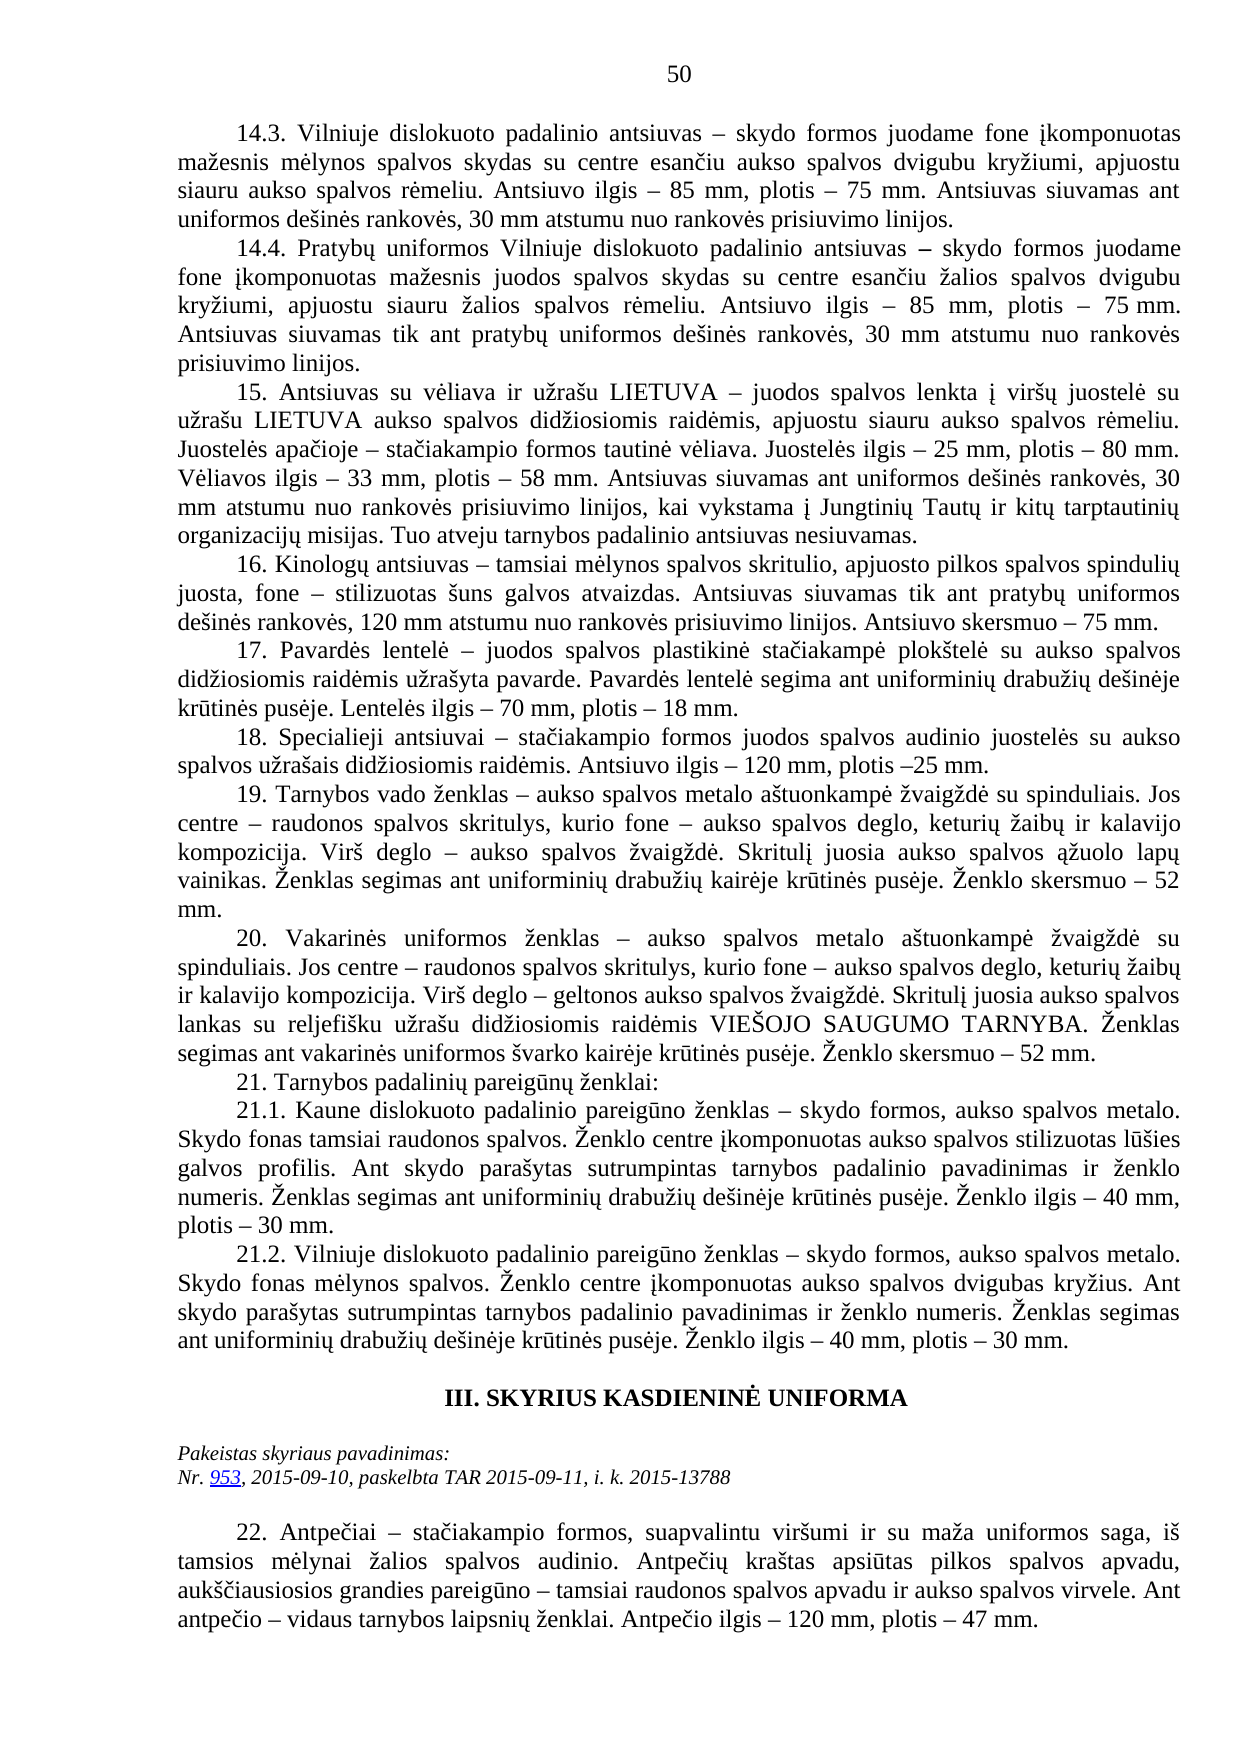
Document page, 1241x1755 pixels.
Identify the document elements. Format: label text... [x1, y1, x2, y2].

text Pakeistas skyriaus pavadinimas: [177, 1441, 1181, 1465]
text 17. Pavardės lentelė – juodos spalvos plastikinė stačiakampė plokštelė su aukso spalvos didžiosiomis raidėmis užrašyta pavarde. Pavardės lentelė segima ant uniforminių drabužių dešinėje krūtinės pusėje. Lentelės ilgis – 70 mm, plotis – 18 mm. [177, 636, 1181, 722]
text 14.4. Pratybų uniformos Vilniuje dislokuoto padalinio antsiuvas – skydo formos juodame fone įkomponuotas mažesnis juodos spalvos skydas su centre esančiu žalios spalvos dvigubu kryžiumi, apjuostu siauru žalios spalvos rėmeliu. Antsiuvo ilgis – 85 mm, plotis – 75 mm. Antsiuvas siuvamas tik ant pratybų uniformos dešinės rankovės, 30 mm atstumu nuo rankovės prisiuvimo linijos. [177, 233, 1181, 377]
text 21.2. Vilniuje dislokuoto padalinio pareigūno ženklas – skydo formos, aukso spalvos metalo. Skydo fonas mėlynos spalvos. Ženklo centre įkomponuotas aukso spalvos dvigubas kryžius. Ant skydo parašytas sutrumpintas tarnybos padalinio pavadinimas ir ženklo numeris. Ženklas segimas ant uniforminių drabužių dešinėje krūtinės pusėje. Ženklo ilgis – 40 mm, plotis – 30 mm. [177, 1239, 1181, 1354]
text 21. Tarnybos padalinių pareigūnų ženklai: [177, 1067, 1181, 1096]
text 14.3. Vilniuje dislokuoto padalinio antsiuvas – skydo formos juodame fone įkomponuotas mažesnis mėlynos spalvos skydas su centre esančiu aukso spalvos dvigubu kryžiumi, apjuostu siauru aukso spalvos rėmeliu. Antsiuvo ilgis – 85 mm, plotis – 75 mm. Antsiuvas siuvamas ant uniformos dešinės rankovės, 30 mm atstumu nuo rankovės prisiuvimo linijos. [177, 118, 1181, 233]
text 20. Vakarinės uniformos ženklas – aukso spalvos metalo aštuonkampė žvaigždė su spinduliais. Jos centre – raudonos spalvos skritulys, kurio fone – aukso spalvos deglo, keturių žaibų ir kalavijo kompozicija. Virš deglo – geltonos aukso spalvos žvaigždė. Skritulį juosia aukso spalvos lankas su reljefišku užrašu didžiosiomis raidėmis VIEŠOJO SAUGUMO TARNYBA. Ženklas segimas ant vakarinės uniformos švarko kairėje krūtinės pusėje. Ženklo skersmuo – 52 mm. [177, 923, 1181, 1067]
text 19. Tarnybos vado ženklas – aukso spalvos metalo aštuonkampė žvaigždė su spinduliais. Jos centre – raudonos spalvos skritulys, kurio fone – aukso spalvos deglo, keturių žaibų ir kalavijo kompozicija. Virš deglo – aukso spalvos žvaigždė. Skritulį juosia aukso spalvos ąžuolo lapų vainikas. Ženklas segimas ant uniforminių drabužių kairėje krūtinės pusėje. Ženklo skersmuo – 52 mm. [177, 779, 1181, 923]
text 22. Antpečiai – stačiakampio formos, suapvalintu viršumi ir su maža uniformos saga, iš tamsios mėlynai žalios spalvos audinio. Antpečių kraštas apsiūtas pilkos spalvos apvadu, aukščiausiosios grandies pareigūno – tamsiai raudonos spalvos apvadu ir aukso spalvos virvele. Ant antpečio – vidaus tarnybos laipsnių ženklai. Antpečio ilgis – 120 mm, plotis – 47 mm. [177, 1517, 1181, 1632]
text 15. Antsiuvas su vėliava ir užrašu LIETUVA – juodos spalvos lenkta į viršų juostelė su užrašu LIETUVA aukso spalvos didžiosiomis raidėmis, apjuostu siauru aukso spalvos rėmeliu. Juostelės apačioje – stačiakampio formos tautinė vėliava. Juostelės ilgis – 25 mm, plotis – 80 mm. Vėliavos ilgis – 33 mm, plotis – 58 mm. Antsiuvas siuvamas ant uniformos dešinės rankovės, 30 mm atstumu nuo rankovės prisiuvimo linijos, kai vykstama į Jungtinių Tautų ir kitų tarptautinių organizacijų misijas. Tuo atveju tarnybos padalinio antsiuvas nesiuvamas. [177, 377, 1181, 549]
text III. SKYRIUS KASDIENINĖ UNIFORMA [177, 1383, 1181, 1412]
text 16. Kinologų antsiuvas – tamsiai mėlynos spalvos skritulio, apjuosto pilkos spalvos spindulių juosta, fone – stilizuotas šuns galvos atvaizdas. Antsiuvas siuvamas tik ant pratybų uniformos dešinės rankovės, 120 mm atstumu nuo rankovės prisiuvimo linijos. Antsiuvo skersmuo – 75 mm. [177, 549, 1181, 636]
text 18. Specialieji antsiuvai – stačiakampio formos juodos spalvos audinio juostelės su aukso spalvos užrašais didžiosiomis raidėmis. Antsiuvo ilgis – 120 mm, plotis –25 mm. [177, 722, 1181, 779]
text 21.1. Kaune dislokuoto padalinio pareigūno ženklas – skydo formos, aukso spalvos metalo. Skydo fonas tamsiai raudonos spalvos. Ženklo centre įkomponuotas aukso spalvos stilizuotas lūšies galvos profilis. Ant skydo parašytas sutrumpintas tarnybos padalinio pavadinimas ir ženklo numeris. Ženklas segimas ant uniforminių drabužių dešinėje krūtinės pusėje. Ženklo ilgis – 40 mm, plotis – 30 mm. [177, 1096, 1181, 1239]
text Nr. 953, 2015-09-10, paskelbta TAR 2015-09-11, i. k. 2015-13788 [177, 1465, 1181, 1489]
